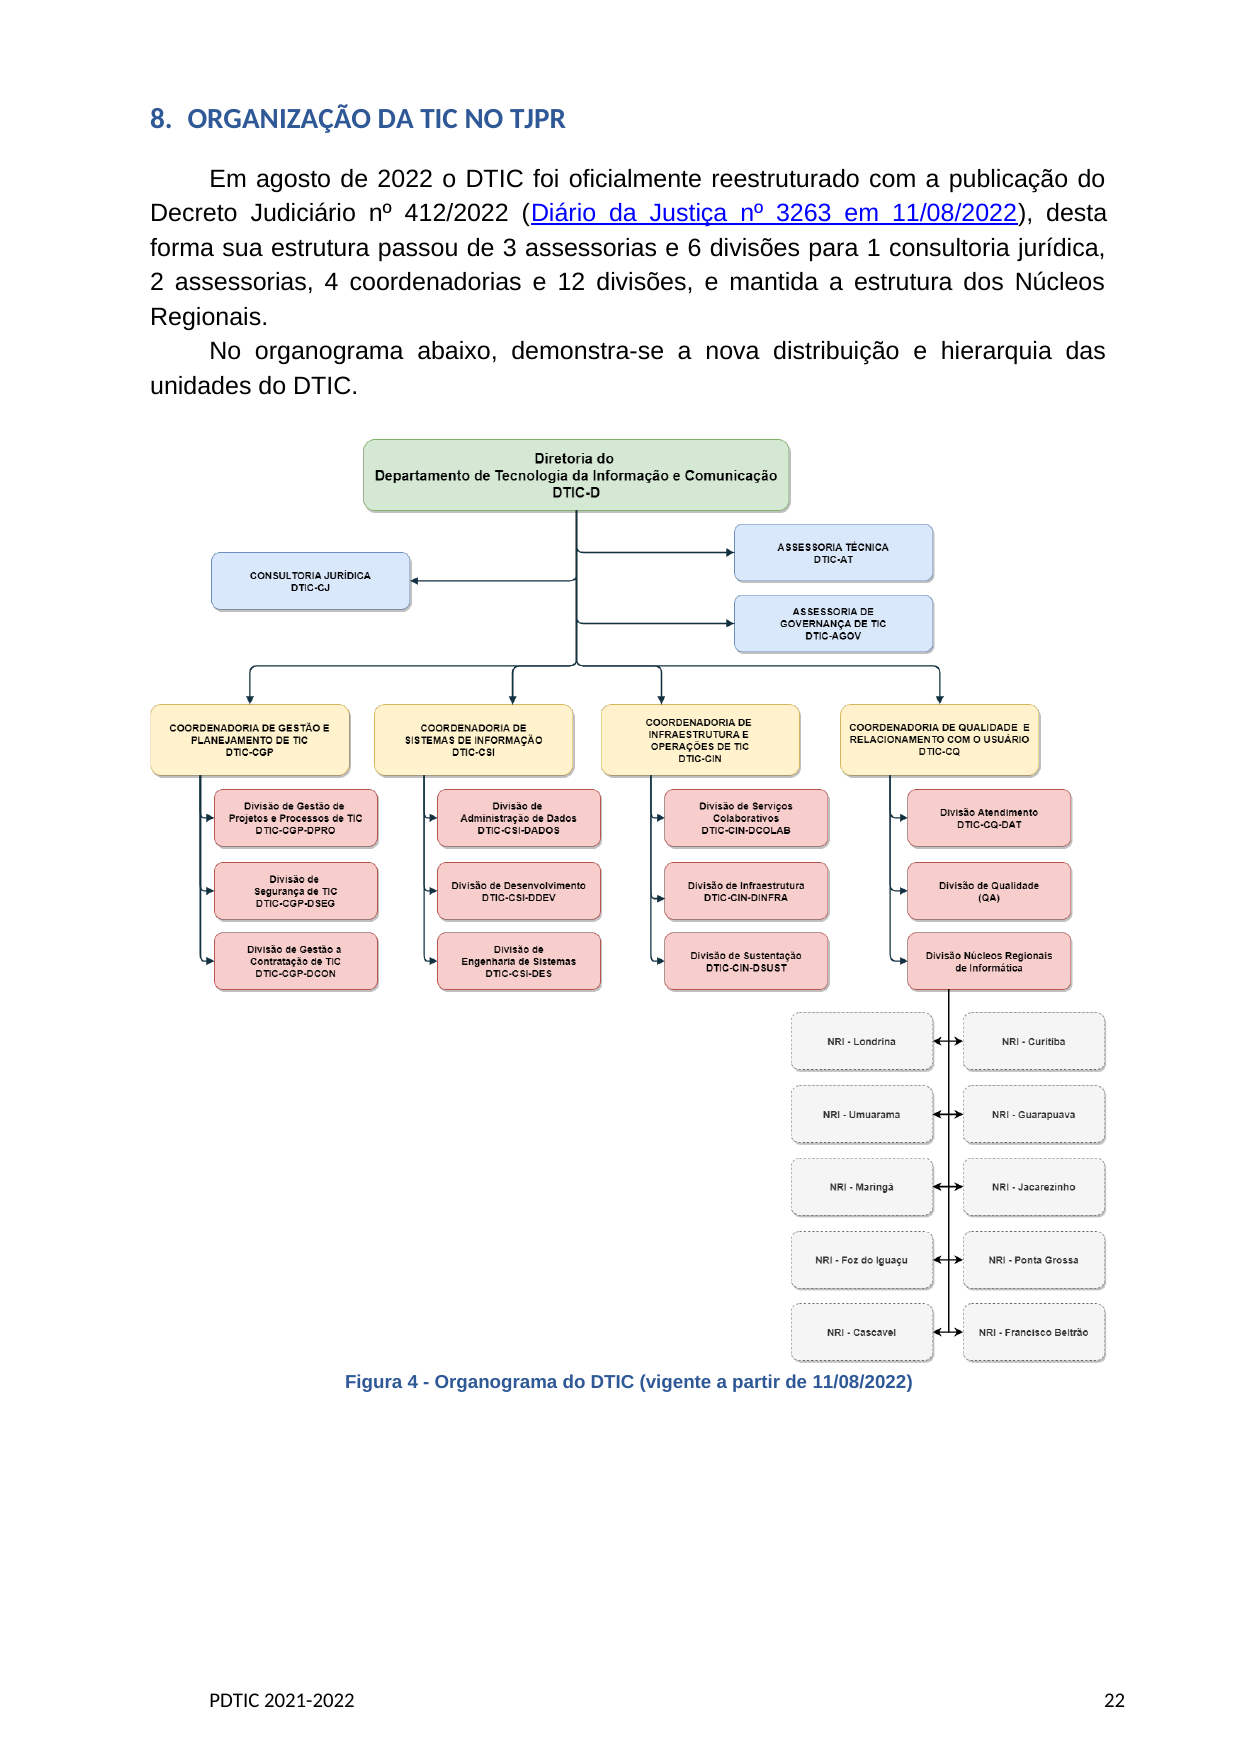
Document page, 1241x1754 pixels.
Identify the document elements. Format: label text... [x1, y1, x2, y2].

text Figura 4 - Organograma do DTIC (vigente a partir de 11/08/2022) [150, 1370, 1107, 1392]
picture [150, 439, 1107, 1364]
text Em agosto de 2022 o DTIC foi oficialmente reestruturado com a publicação do Decreto Judiciário nº 412/2022 (Diário da Justiça nº 3263 em 11/08/2022), desta forma sua estrutura passou de 3 assessorias e 6 divisões para 1 consultoria jurídica, 2 assessorias, 4 coordenadorias e 12 divisões, e mantida a estrutura dos Núcleos Regionais. [150, 164, 1107, 331]
subtitle ORGANIZAÇÃO DA TIC NO TJPR [150, 100, 1107, 136]
text No organograma abaixo, demonstra-se a nova distribuição e hierarquia das unidades do DTIC. [150, 336, 1107, 399]
